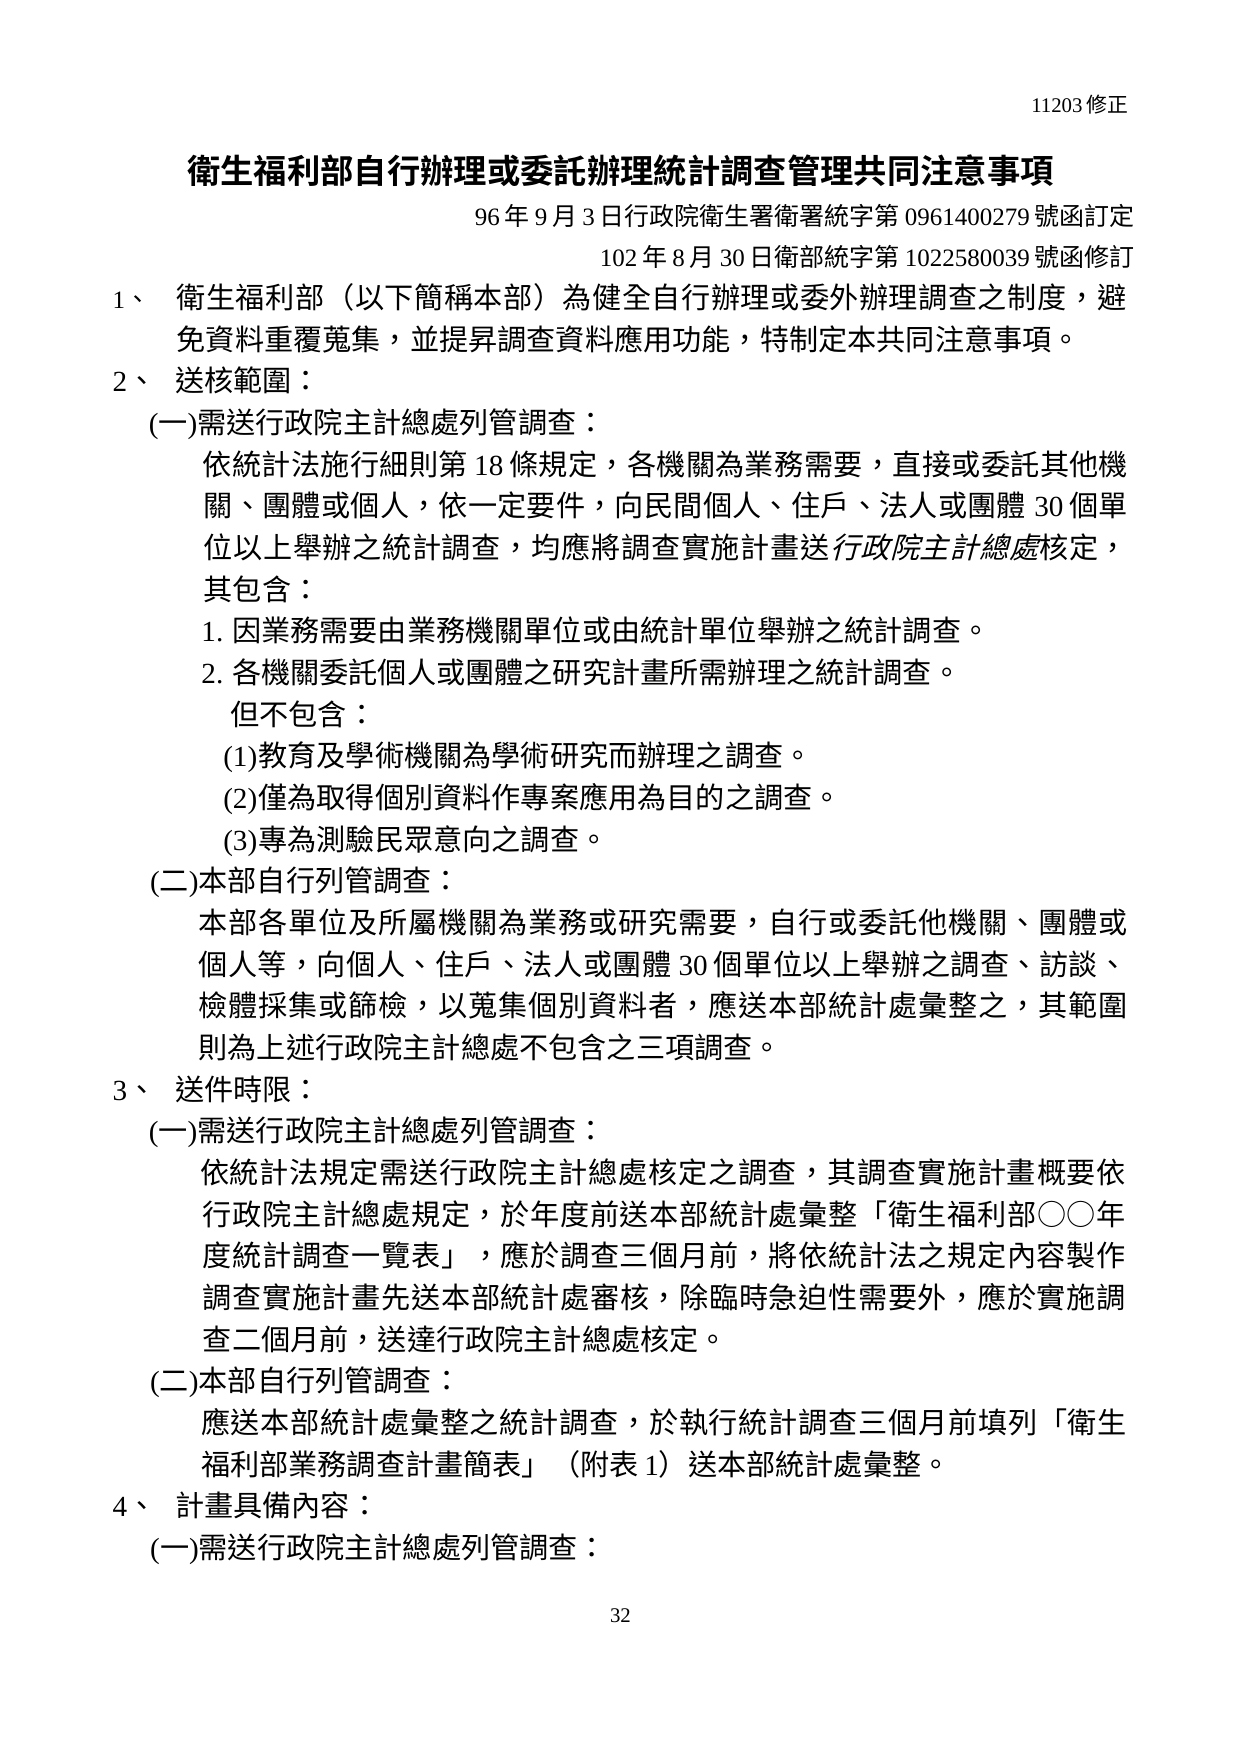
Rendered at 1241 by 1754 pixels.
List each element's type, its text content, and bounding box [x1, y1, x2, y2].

list 專為測驗民眾意向之調查。 [223, 817, 1128, 858]
list 計畫具備內容： [112, 1483, 1128, 1525]
text (一)需送行政院主計總處列管調查： [112, 1525, 1128, 1567]
text 依統計法施行細則第18條規定，各機關為業務需要，直接或委託其他機關、團體或個人，依一定要件，向民間個人、住戶、法人或團體30個單位以上舉辦之統計調查，均應將調查實施計畫送行政院主計總處核定，其包含： [203, 442, 1128, 608]
text (二)本部自行列管調查： [150, 858, 1128, 900]
list 教育及學術機關為學術研究而辦理之調查。 [223, 733, 1128, 775]
list 送件時限： [112, 1067, 1128, 1108]
list 衛生福利部（以下簡稱本部）為健全自行辦理或委外辦理調查之制度，避免資料重覆蒐集，並提昇調查資料應用功能，特制定本共同注意事項。 [112, 275, 1128, 358]
list 送核範圍： [112, 358, 1128, 400]
text 應送本部統計處彙整之統計調查，於執行統計調查三個月前填列「衛生福利部業務調查計畫簡表」（附表1）送本部統計處彙整。 [201, 1400, 1128, 1483]
text (二)本部自行列管調查： [150, 1358, 1128, 1400]
text 96年9月3日行政院衛生署衛署統字第0961400279號函訂定 [112, 192, 1134, 233]
text 本部各單位及所屬機關為業務或研究需要，自行或委託他機關、團體或個人等，向個人、住戶、法人或團體30個單位以上舉辦之調查、訪談、檢體採集或篩檢，以蒐集個別資料者，應送本部統計處彙整之，其範圍則為上述行政院主計總處不包含之三項調查。 [198, 900, 1128, 1067]
list 因業務需要由業務機關單位或由統計單位舉辦之統計調查。 [201, 608, 1128, 650]
text 衛生福利部自行辦理或委託辦理統計調查管理共同注意事項 [112, 150, 1128, 192]
text (一)需送行政院主計總處列管調查： [148, 400, 1128, 442]
list 僅為取得個別資料作專案應用為目的之調查。 [223, 775, 1128, 817]
text 102年8月30日衛部統字第1022580039號函修訂 [112, 233, 1134, 275]
text 依統計法規定需送行政院主計總處核定之調查，其調查實施計畫概要依行政院主計總處規定，於年度前送本部統計處彙整「衛生福利部○○年度統計調查一覽表」，應於調查三個月前，將依統計法之規定內容製作調查實施計畫先送本部統計處審核，除臨時急迫性需要外，應於實施調查二個月前，送達行政院主計總處核定。 [200, 1150, 1128, 1358]
list 各機關委託個人或團體之研究計畫所需辦理之統計調查。 [201, 650, 1128, 692]
text (一)需送行政院主計總處列管調查： [149, 1108, 1128, 1150]
text 但不包含： [117, 692, 1128, 733]
